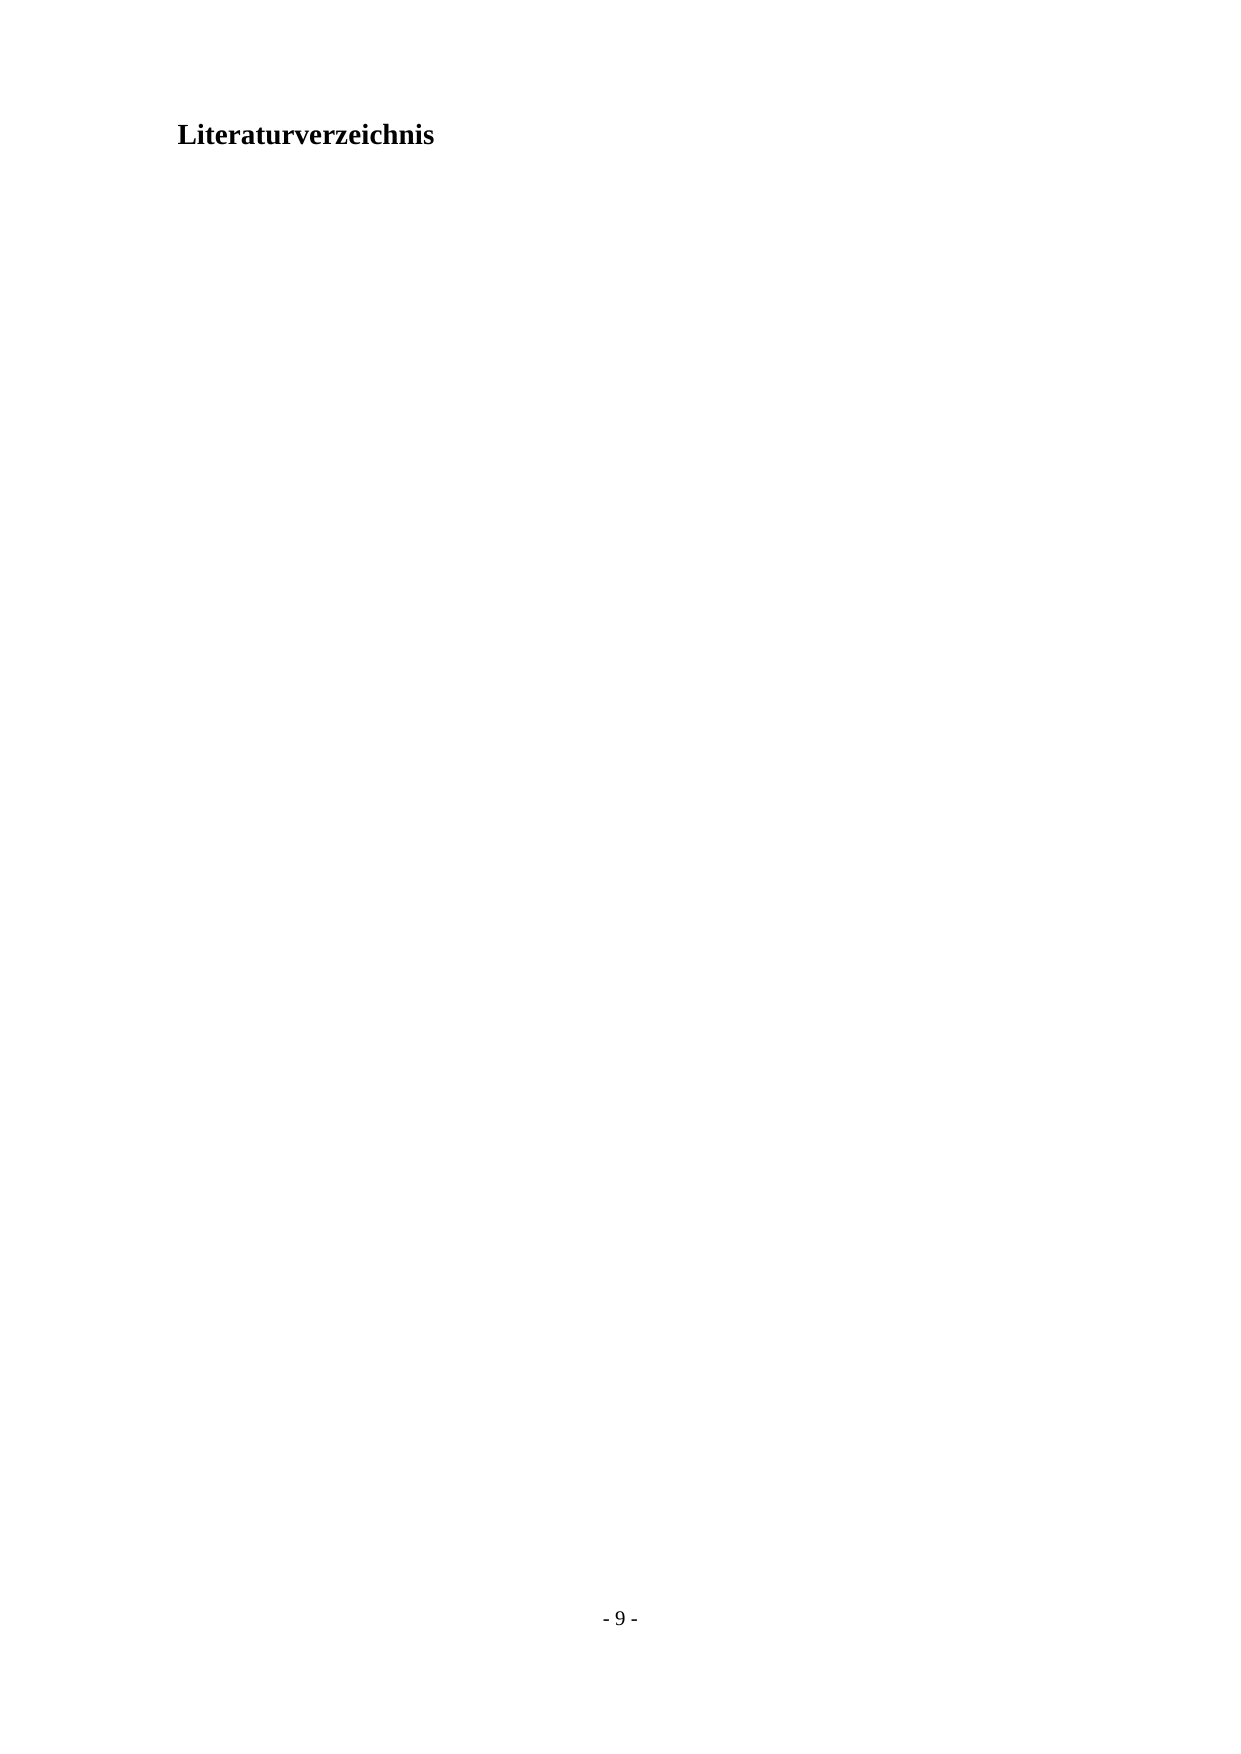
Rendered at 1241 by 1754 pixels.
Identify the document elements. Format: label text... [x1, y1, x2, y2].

subtitle Literaturverzeichnis [177, 118, 1063, 150]
